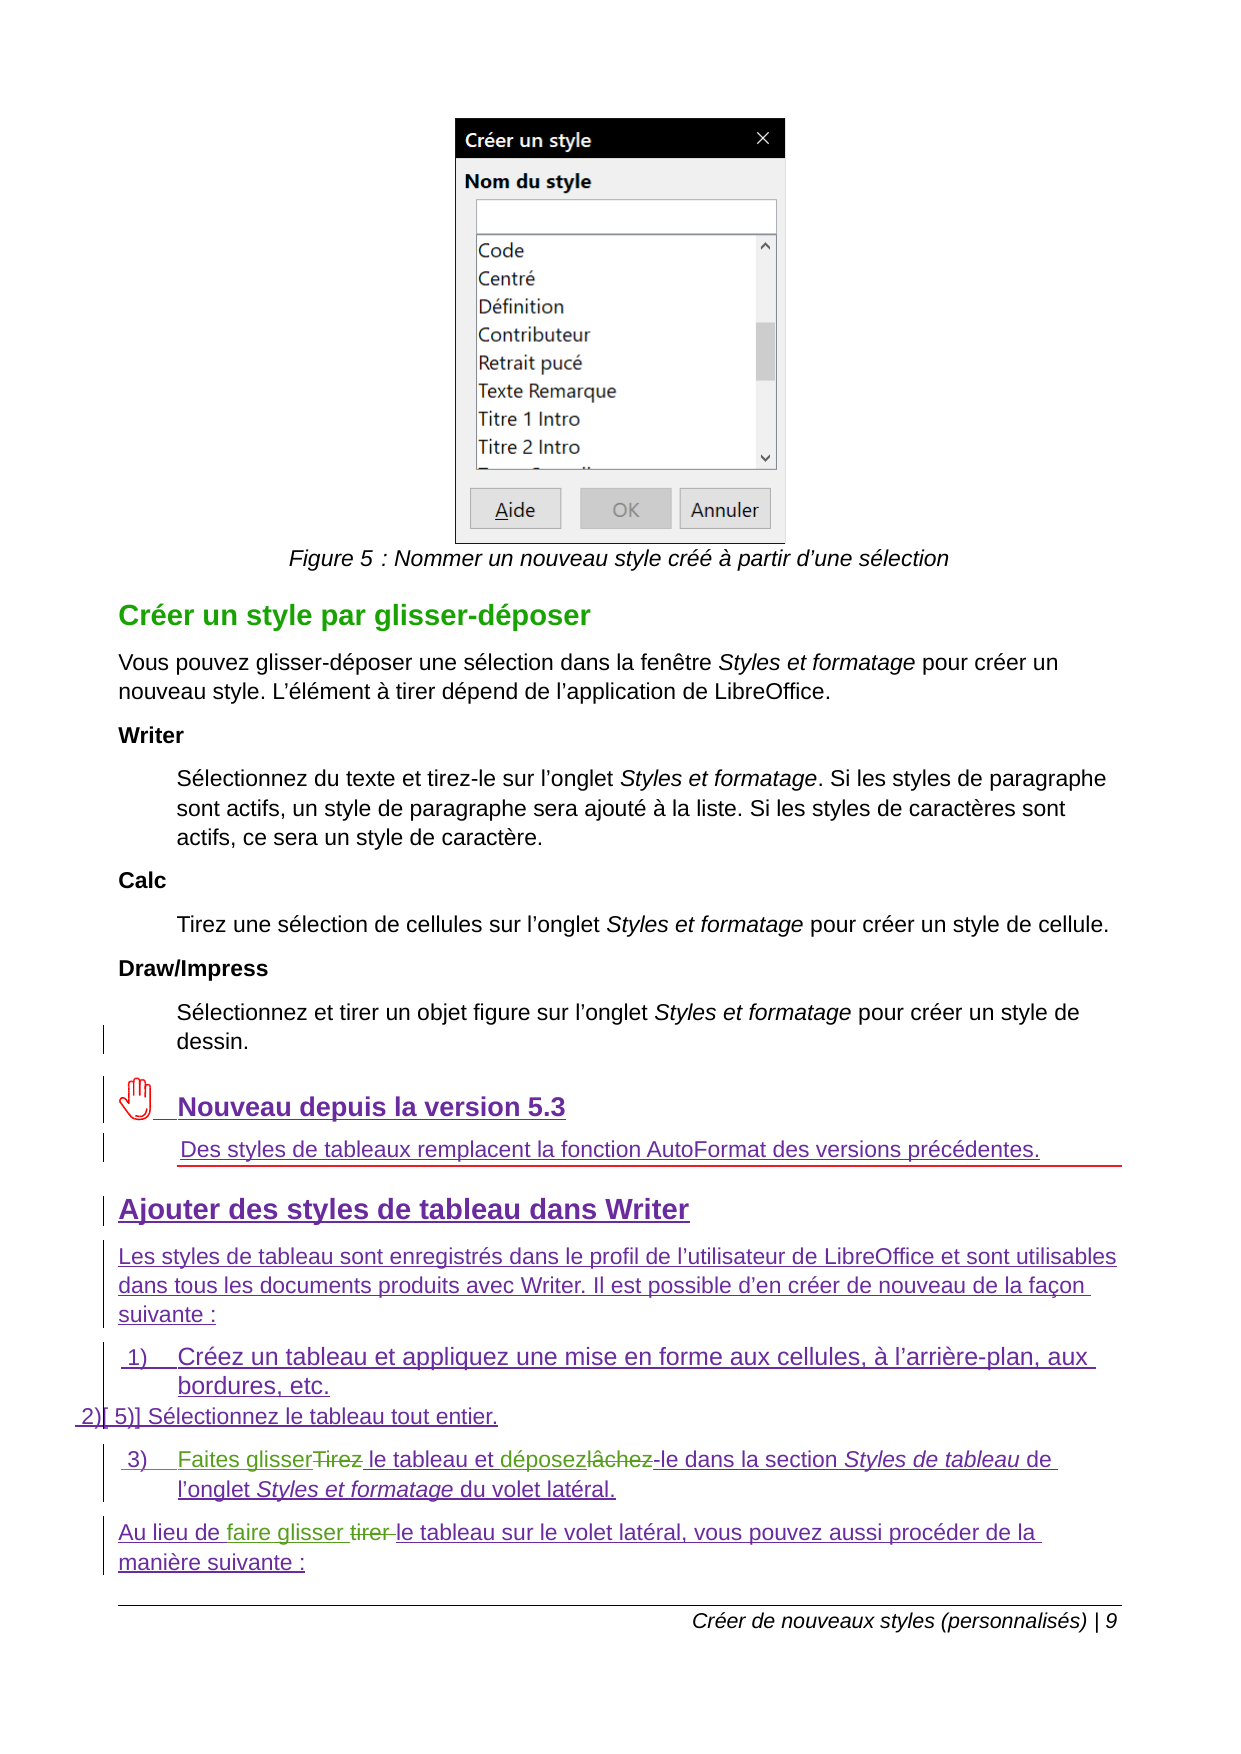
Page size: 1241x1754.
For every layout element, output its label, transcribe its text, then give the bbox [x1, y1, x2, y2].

list Nouveau depuis la version 5.3 [118, 1076, 1122, 1123]
list Sélectionnez le tableau tout entier. [148, 1400, 1122, 1429]
text Vous pouvez glisser-déposer une sélection dans la fenêtre Styles et formatage pour créer un nouveau style. L’élément à tirer dépend de l’application de LibreOffice. [118, 646, 1122, 704]
list Faites glisser le tableau et déposez-le dans la section Styles de tableau de l’onglet Styles et formatage du volet latéral. [148, 1443, 1122, 1502]
text Les styles de tableau sont enregistrés dans le profil de l’utilisateur de LibreOffice et sont utilisables dans tous les documents produits avec Writer. Il est possible d’en créer de nouveau de la façon suivante : [118, 1240, 1122, 1328]
picture [455, 118, 786, 544]
text Calc [118, 865, 1122, 894]
subtitle Créer un style par glisser-déposer [118, 602, 1122, 631]
text Tirez une sélection de cellules sur l’onglet Styles et formatage pour créer un style de cellule. [176, 908, 1122, 938]
text Des styles de tableaux remplacent la fonction AutoFormat des versions précédentes. [177, 1130, 1122, 1165]
list Créez un tableau et appliquez une mise en forme aux cellules, à l’arrière-plan, aux bordures, etc. [148, 1342, 1122, 1400]
text Figure 5 : Nommer un nouveau style créé à partir d’une sélection [118, 543, 1122, 573]
text Sélectionnez et tirer un objet figure sur l’onglet Styles et formatage pour créer un style de dessin. [176, 996, 1122, 1054]
text Draw/Impress [118, 952, 1122, 981]
text Writer [118, 719, 1122, 748]
text Sélectionnez du texte et tirez-le sur l’onglet Styles et formatage. Si les styles de paragraphe sont actifs, un style de paragraphe sera ajouté à la liste. Si les styles de caractères sont actifs, ce sera un style de caractère. [176, 763, 1122, 850]
text Au lieu de faire glisser le tableau sur le volet latéral, vous pouvez aussi procéder de la manière suivante : [118, 1516, 1122, 1575]
subtitle Ajouter des styles de tableau dans Writer [118, 1196, 1122, 1226]
